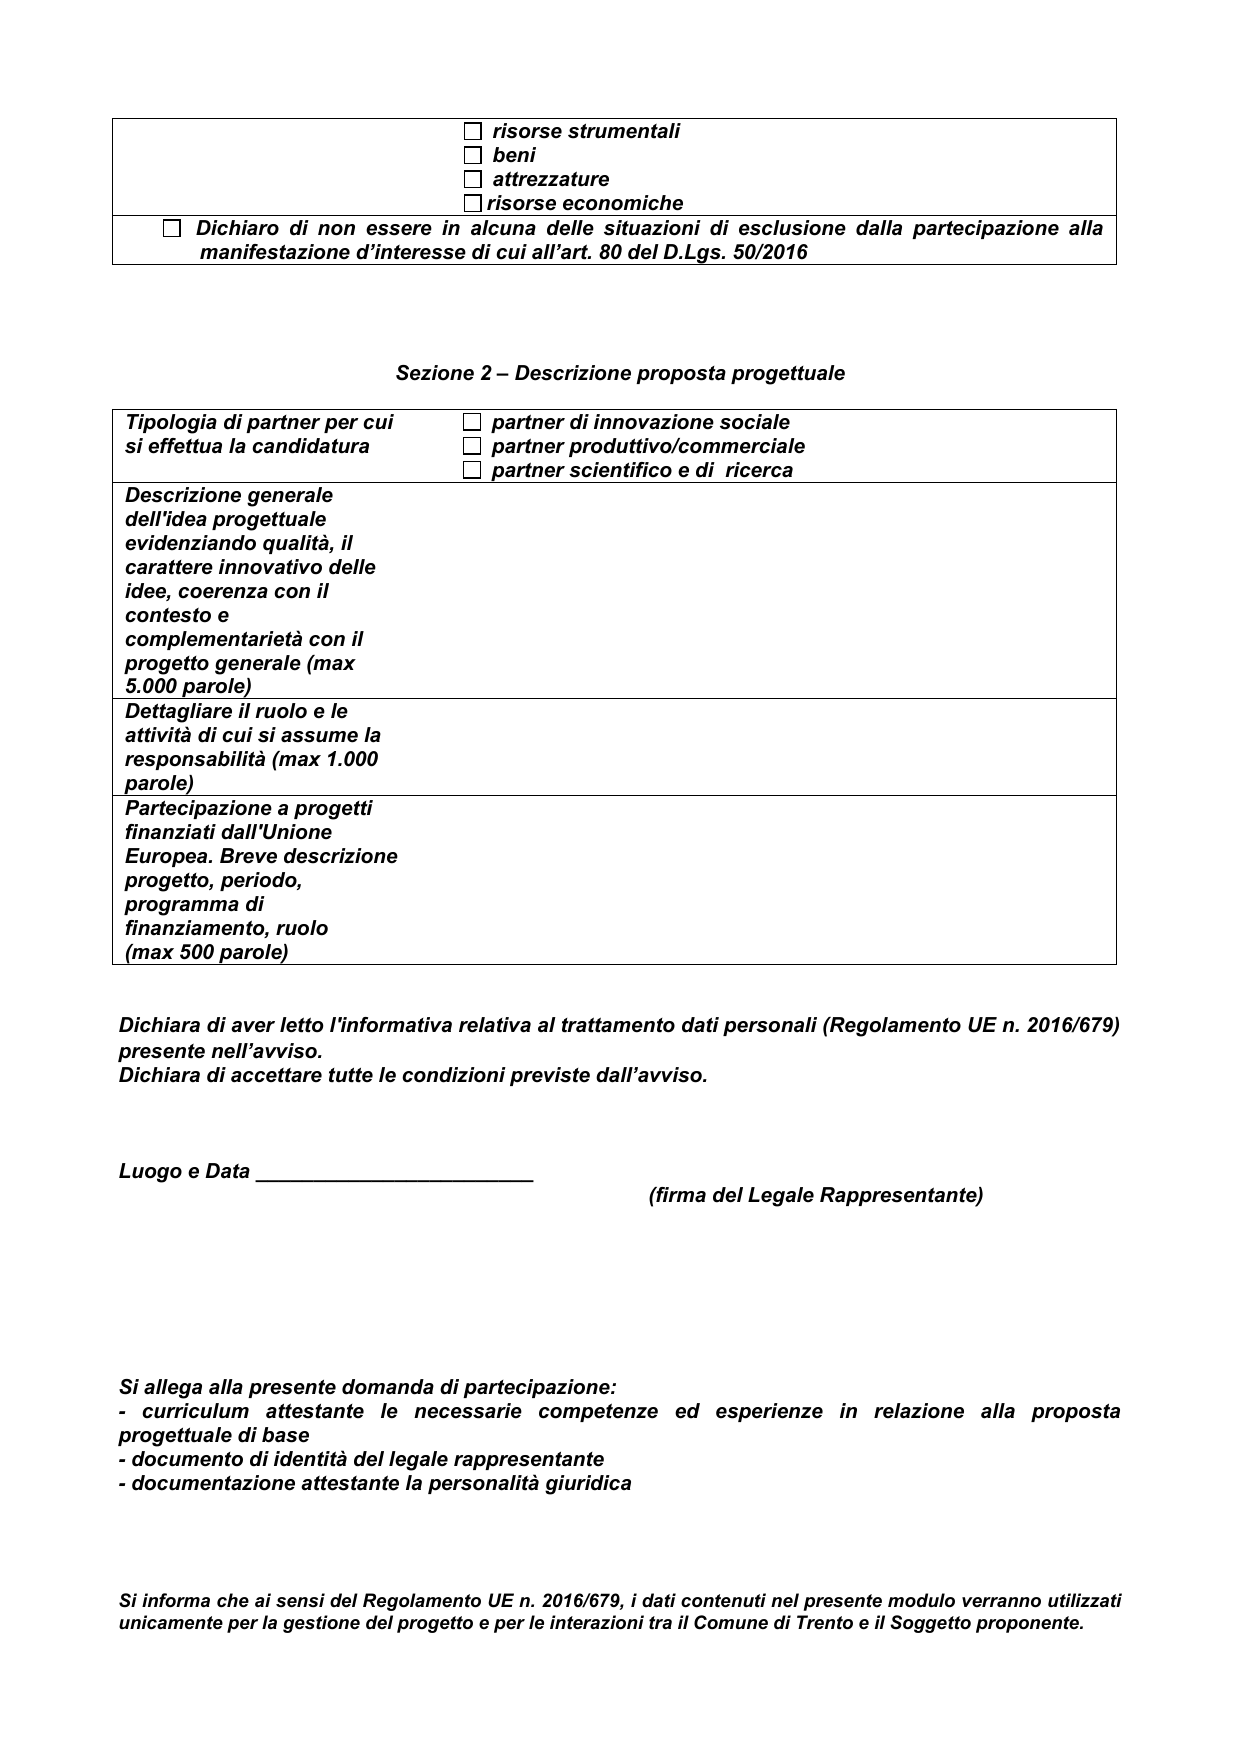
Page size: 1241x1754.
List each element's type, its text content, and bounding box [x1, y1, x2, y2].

table_cell [413, 699, 1116, 795]
text - documentazione attestante la personalità giuridica [118, 1471, 1122, 1494]
table_header Tipologia di partner per cui si effettua la candidatura [113, 410, 413, 482]
table_cell [413, 483, 1116, 698]
table_cell Partecipazione a progetti finanziati dall'Unione Europea. Breve descrizione progetto, periodo, programma di finanziamento, ruolo (max 500 parole) [113, 796, 413, 964]
text Si informa che ai sensi del Regolamento UE n. 2016/679, i dati contenuti nel presente modulo verranno utilizzati unicamente per la gestione del progetto e per le interazioni tra il Comune di Trento e il Soggetto proponente. [118, 1590, 1122, 1633]
table_header partner di innovazione sociale partner produttivo/commerciale partner scientifico e di ricerca [413, 410, 1116, 482]
text Si allega alla presente domanda di partecipazione: [118, 1375, 1122, 1399]
table_cell risorse strumentali beni attrezzature risorse economiche [414, 119, 1116, 215]
text Sezione 2 – Descrizione proposta progettuale [118, 361, 1122, 385]
text - documento di identità del legale rappresentante [118, 1447, 1122, 1471]
table_cell Descrizione generale dell'idea progettuale evidenziando qualità, il carattere innovativo delle idee, coerenza con il contesto e complementarietà con il progetto generale (max 5.000 parole) [113, 483, 413, 698]
table_cell [413, 796, 1116, 964]
text - curriculum attestante le necessarie competenze ed esperienze in relazione alla proposta progettuale di base [118, 1399, 1122, 1447]
table_cell Dichiaro di non essere in alcuna delle situazioni di esclusione dalla partecipazione alla manifestazione d’interesse di cui all’art. 80 del D.Lgs. 50/2016 [113, 216, 1116, 264]
text Luogo e Data ________________________ [118, 1159, 1122, 1183]
text Dichiara di aver letto l'informativa relativa al trattamento dati personali (Regolamento UE n. 2016/679) presente nell’avviso. [118, 1013, 1122, 1063]
table_cell Dettagliare il ruolo e le attività di cui si assume la responsabilità (max 1.000 parole) [113, 699, 413, 795]
text (firma del Legale Rappresentante) [619, 1183, 1122, 1207]
text Dichiara di accettare tutte le condizioni previste dall’avviso. [118, 1063, 1122, 1087]
